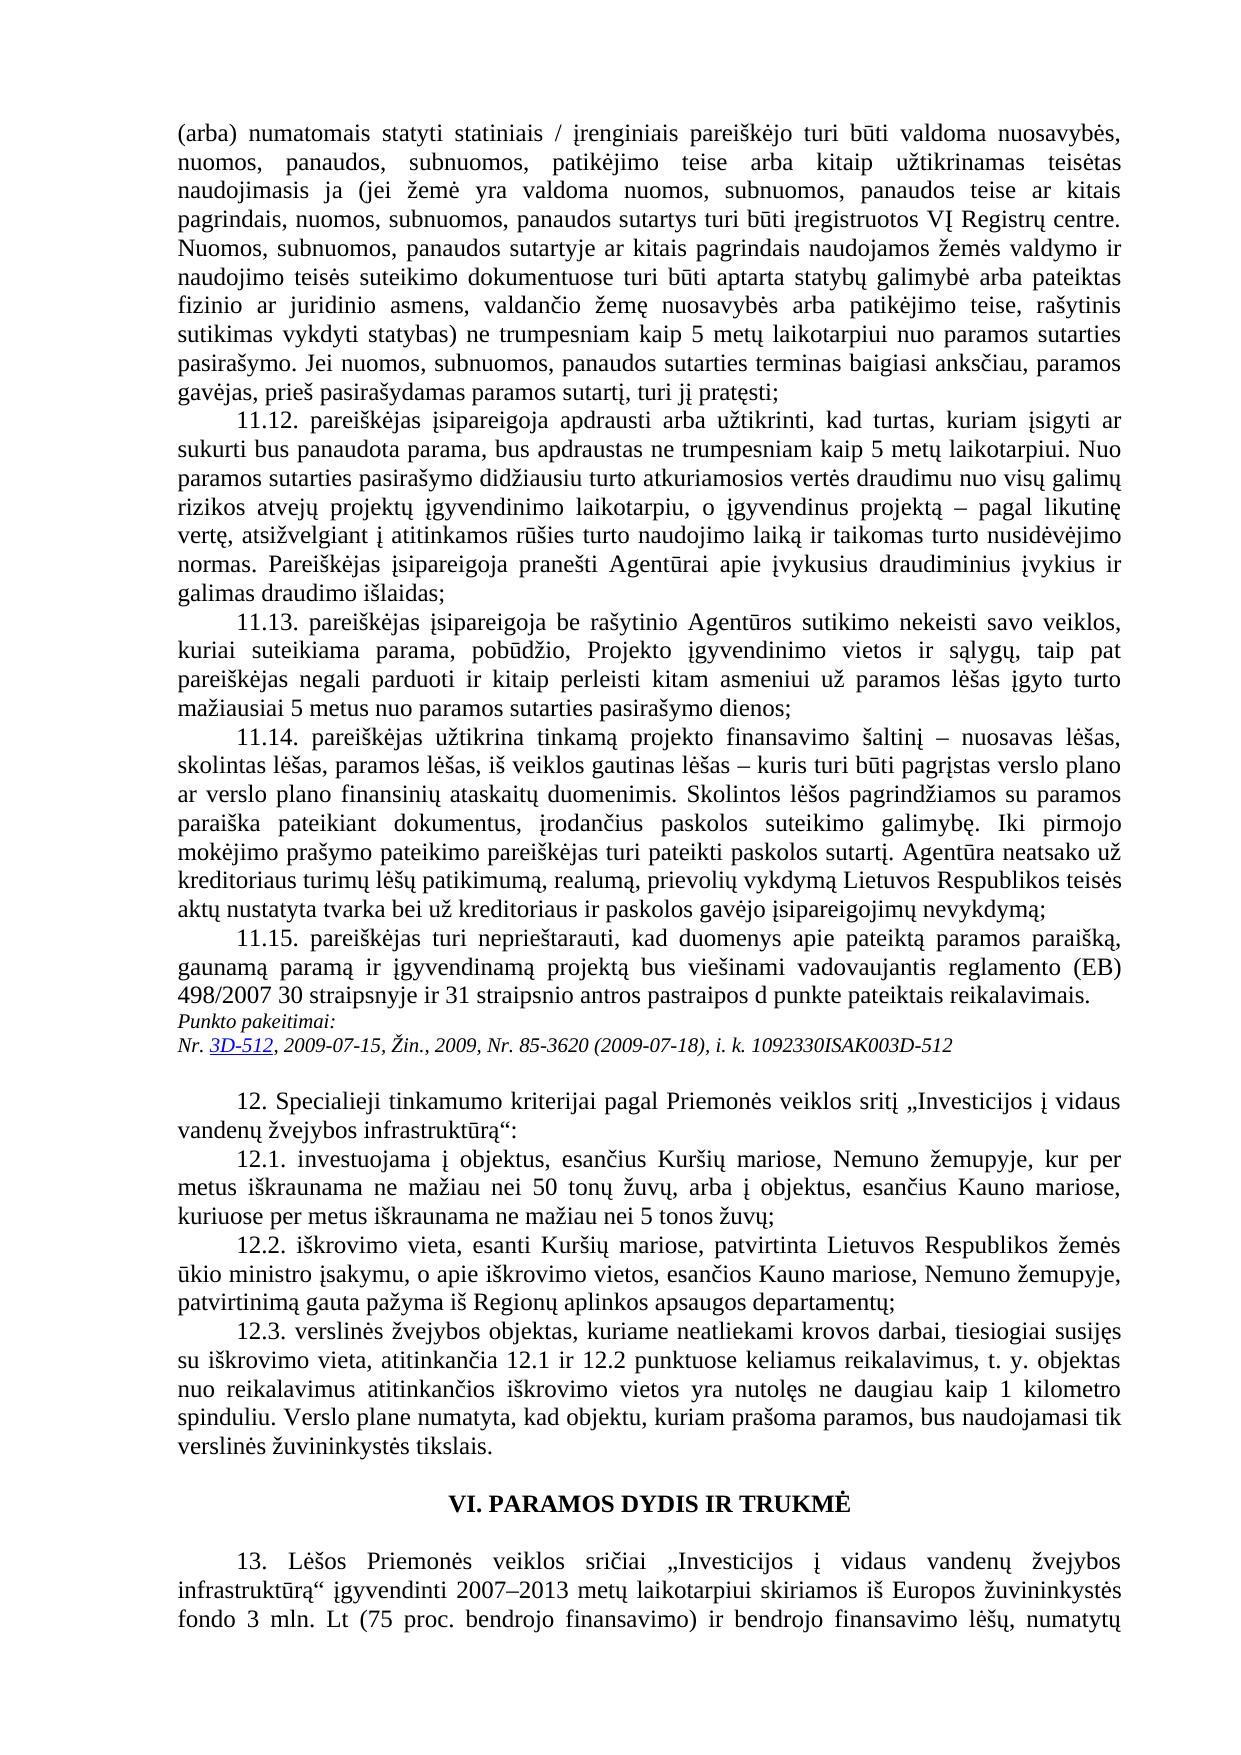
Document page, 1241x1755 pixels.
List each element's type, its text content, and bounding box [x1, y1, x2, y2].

text 12.1. investuojama į objektus, esančius Kuršių mariose, Nemuno žemupyje, kur per metus iškraunama ne mažiau nei 50 tonų žuvų, arba į objektus, esančius Kauno mariose, kuriuose per metus iškraunama ne mažiau nei 5 tonos žuvų; [177, 1144, 1122, 1230]
text 11.13. pareiškėjas įsipareigoja be rašytinio Agentūros sutikimo nekeisti savo veiklos, kuriai suteikiama parama, pobūdžio, Projekto įgyvendinimo vietos ir sąlygų, taip pat pareiškėjas negali parduoti ir kitaip perleisti kitam asmeniui už paramos lėšas įgyto turto mažiausiai 5 metus nuo paramos sutarties pasirašymo dienos; [177, 607, 1122, 722]
text 13. Lėšos Priemonės veiklos sričiai „Investicijos į vidaus vandenų žvejybos infrastruktūrą“ įgyvendinti 2007–2013 metų laikotarpiui skiriamos iš Europos žuvininkystės fondo 3 mln. Lt (75 proc. bendrojo finansavimo) ir bendrojo finansavimo lėšų, numatytų [177, 1546, 1122, 1632]
text 11.12. pareiškėjas įsipareigoja apdrausti arba užtikrinti, kad turtas, kuriam įsigyti ar sukurti bus panaudota parama, bus apdraustas ne trumpesniam kaip 5 metų laikotarpiui. Nuo paramos sutarties pasirašymo didžiausiu turto atkuriamosios vertės draudimu nuo visų galimų rizikos atvejų projektų įgyvendinimo laikotarpiu, o įgyvendinus projektą – pagal likutinę vertę, atsižvelgiant į atitinkamos rūšies turto naudojimo laiką ir taikomas turto nusidėvėjimo normas. Pareiškėjas įsipareigoja pranešti Agentūrai apie įvykusius draudiminius įvykius ir galimas draudimo išlaidas; [177, 406, 1122, 607]
text 11.14. pareiškėjas užtikrina tinkamą projekto finansavimo šaltinį – nuosavas lėšas, skolintas lėšas, paramos lėšas, iš veiklos gautinas lėšas – kuris turi būti pagrįstas verslo plano ar verslo plano finansinių ataskaitų duomenimis. Skolintos lėšos pagrindžiamos su paramos paraiška pateikiant dokumentus, įrodančius paskolos suteikimo galimybę. Iki pirmojo mokėjimo prašymo pateikimo pareiškėjas turi pateikti paskolos sutartį. Agentūra neatsako už kreditoriaus turimų lėšų patikimumą, realumą, prievolių vykdymą Lietuvos Respublikos teisės aktų nustatyta tvarka bei už kreditoriaus ir paskolos gavėjo įsipareigojimų nevykdymą; [177, 722, 1122, 923]
text VI. PARAMOS DYDIS IR TRUKMĖ [177, 1489, 1122, 1517]
text Nr. 3D-512, 2009-07-15, Žin., 2009, Nr. 85-3620 (2009-07-18), i. k. 1092330ISAK003D-512 [177, 1033, 1122, 1057]
text 12.3. verslinės žvejybos objektas, kuriame neatliekami krovos darbai, tiesiogiai susijęs su iškrovimo vieta, atitinkančia 12.1 ir 12.2 punktuose keliamus reikalavimus, t. y. objektas nuo reikalavimus atitinkančios iškrovimo vietos yra nutolęs ne daugiau kaip 1 kilometro spinduliu. Verslo plane numatyta, kad objektu, kuriam prašoma paramos, bus naudojamasi tik verslinės žuvininkystės tikslais. [177, 1316, 1122, 1460]
text Punkto pakeitimai: [177, 1009, 1122, 1033]
text (arba) numatomais statyti statiniais / įrenginiais pareiškėjo turi būti valdoma nuosavybės, nuomos, panaudos, subnuomos, patikėjimo teise arba kitaip užtikrinamas teisėtas naudojimasis ja (jei žemė yra valdoma nuomos, subnuomos, panaudos teise ar kitais pagrindais, nuomos, subnuomos, panaudos sutartys turi būti įregistruotos VĮ Registrų centre. Nuomos, subnuomos, panaudos sutartyje ar kitais pagrindais naudojamos žemės valdymo ir naudojimo teisės suteikimo dokumentuose turi būti aptarta statybų galimybė arba pateiktas fizinio ar juridinio asmens, valdančio žemę nuosavybės arba patikėjimo teise, rašytinis sutikimas vykdyti statybas) ne trumpesniam kaip 5 metų laikotarpiui nuo paramos sutarties pasirašymo. Jei nuomos, subnuomos, panaudos sutarties terminas baigiasi anksčiau, paramos gavėjas, prieš pasirašydamas paramos sutartį, turi jį pratęsti; [177, 118, 1122, 406]
text 11.15. pareiškėjas turi neprieštarauti, kad duomenys apie pateiktą paramos paraišką, gaunamą paramą ir įgyvendinamą projektą bus viešinami vadovaujantis reglamento (EB) 498/2007 30 straipsnyje ir 31 straipsnio antros pastraipos d punkte pateiktais reikalavimais. [177, 923, 1122, 1009]
text 12.2. iškrovimo vieta, esanti Kuršių mariose, patvirtinta Lietuvos Respublikos žemės ūkio ministro įsakymu, o apie iškrovimo vietos, esančios Kauno mariose, Nemuno žemupyje, patvirtinimą gauta pažyma iš Regionų aplinkos apsaugos departamentų; [177, 1230, 1122, 1316]
text 12. Specialieji tinkamumo kriterijai pagal Priemonės veiklos sritį „Investicijos į vidaus vandenų žvejybos infrastruktūrą“: [177, 1086, 1122, 1144]
